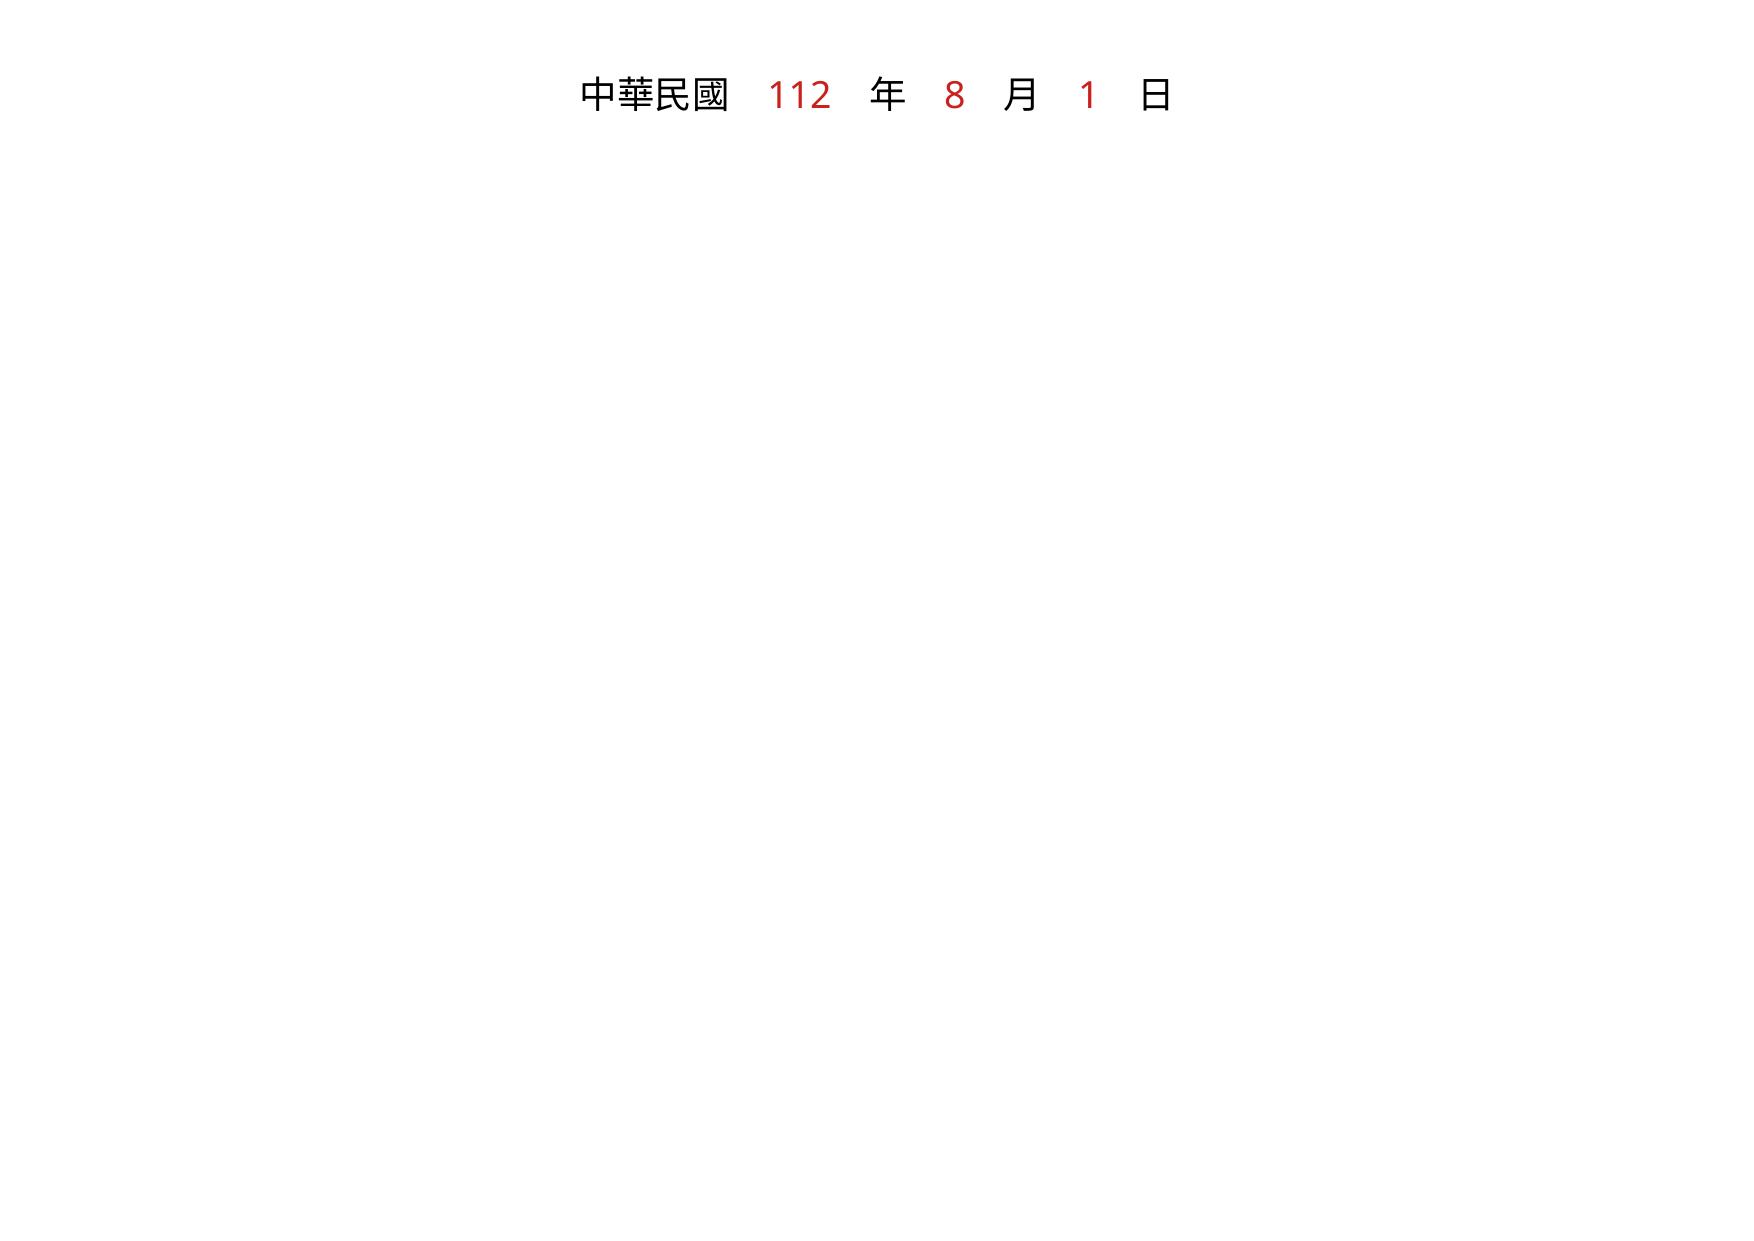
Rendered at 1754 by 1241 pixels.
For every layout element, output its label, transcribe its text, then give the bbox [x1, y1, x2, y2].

text 中華民國 112 年 8 月 1 日 [77, 65, 1677, 119]
